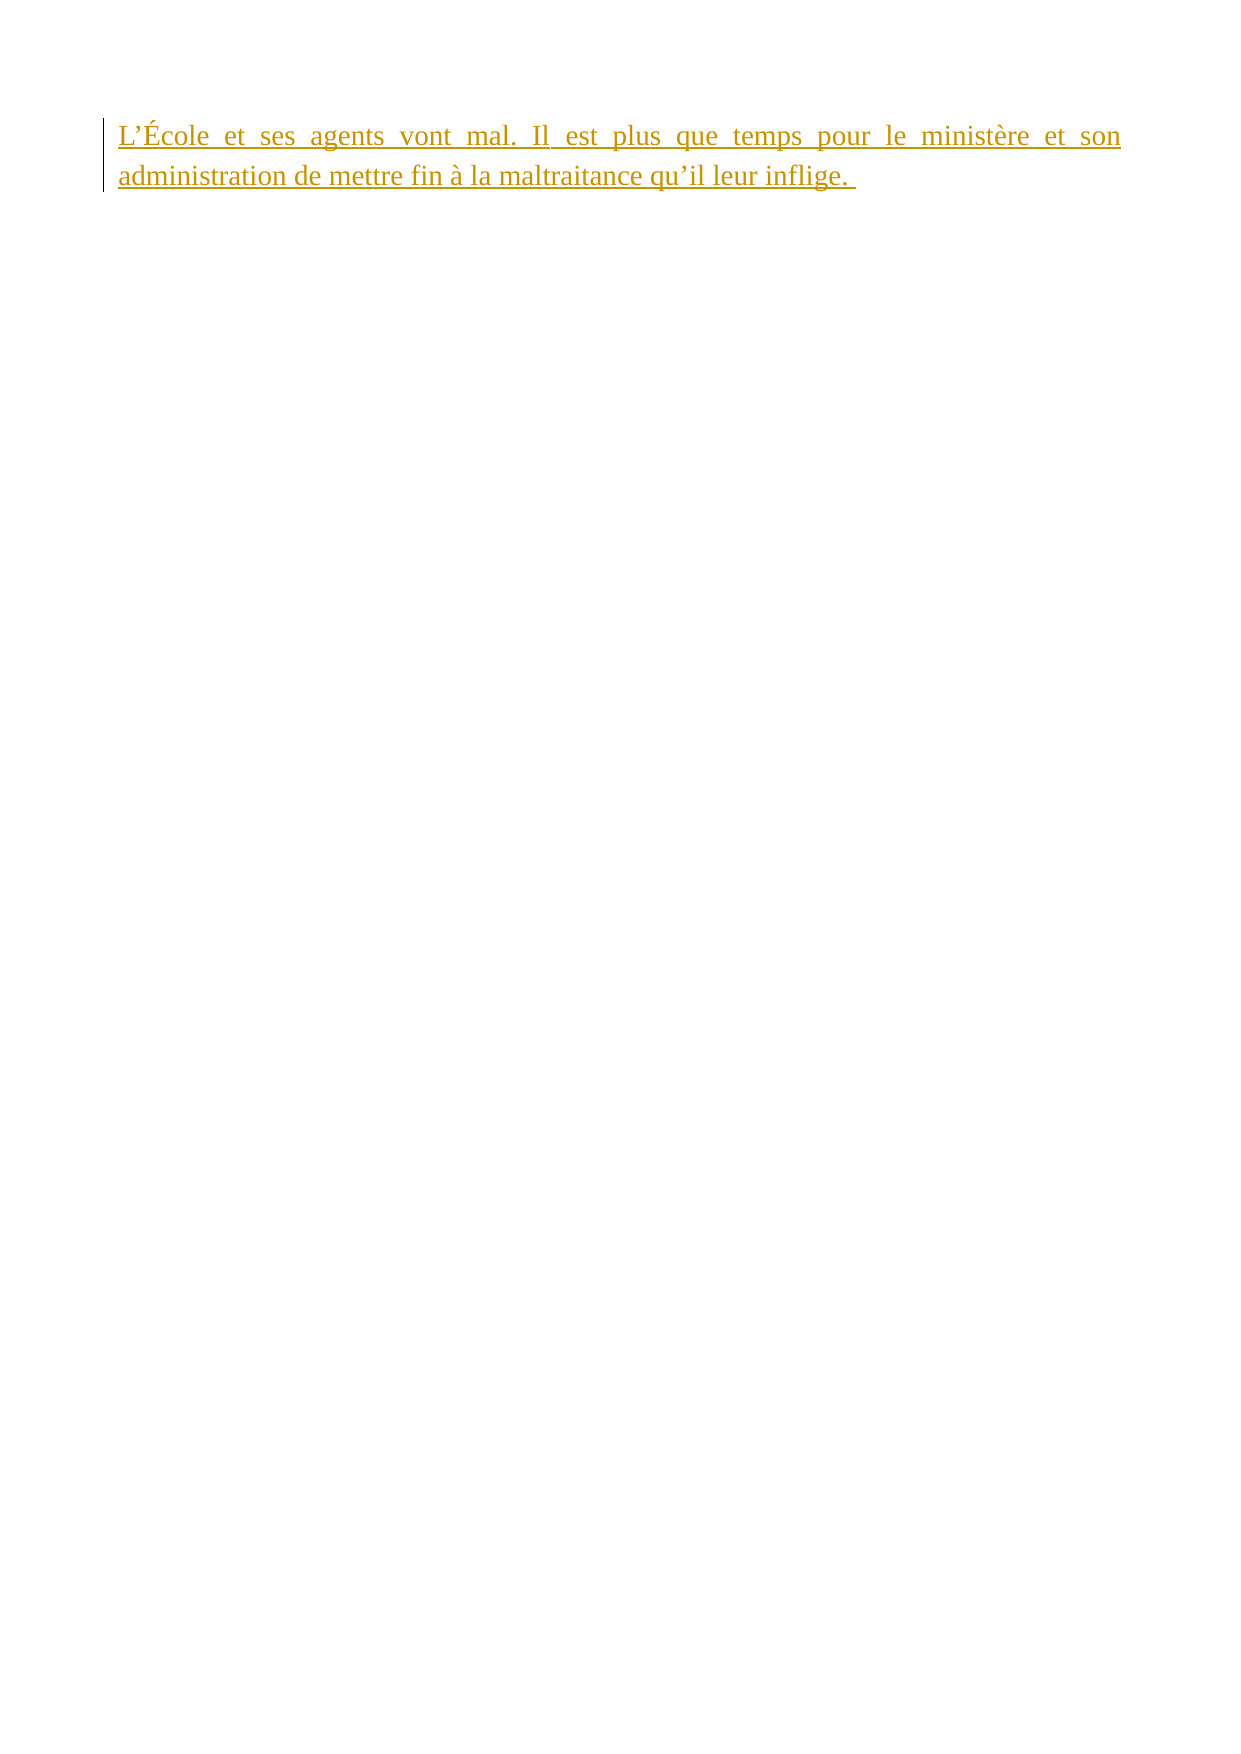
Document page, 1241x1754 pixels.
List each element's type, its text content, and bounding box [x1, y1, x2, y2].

text L’École et ses agents vont mal. Il est plus que temps pour le ministère et son administration de mettre fin à la maltraitance qu’il leur inflige. [118, 118, 1122, 192]
